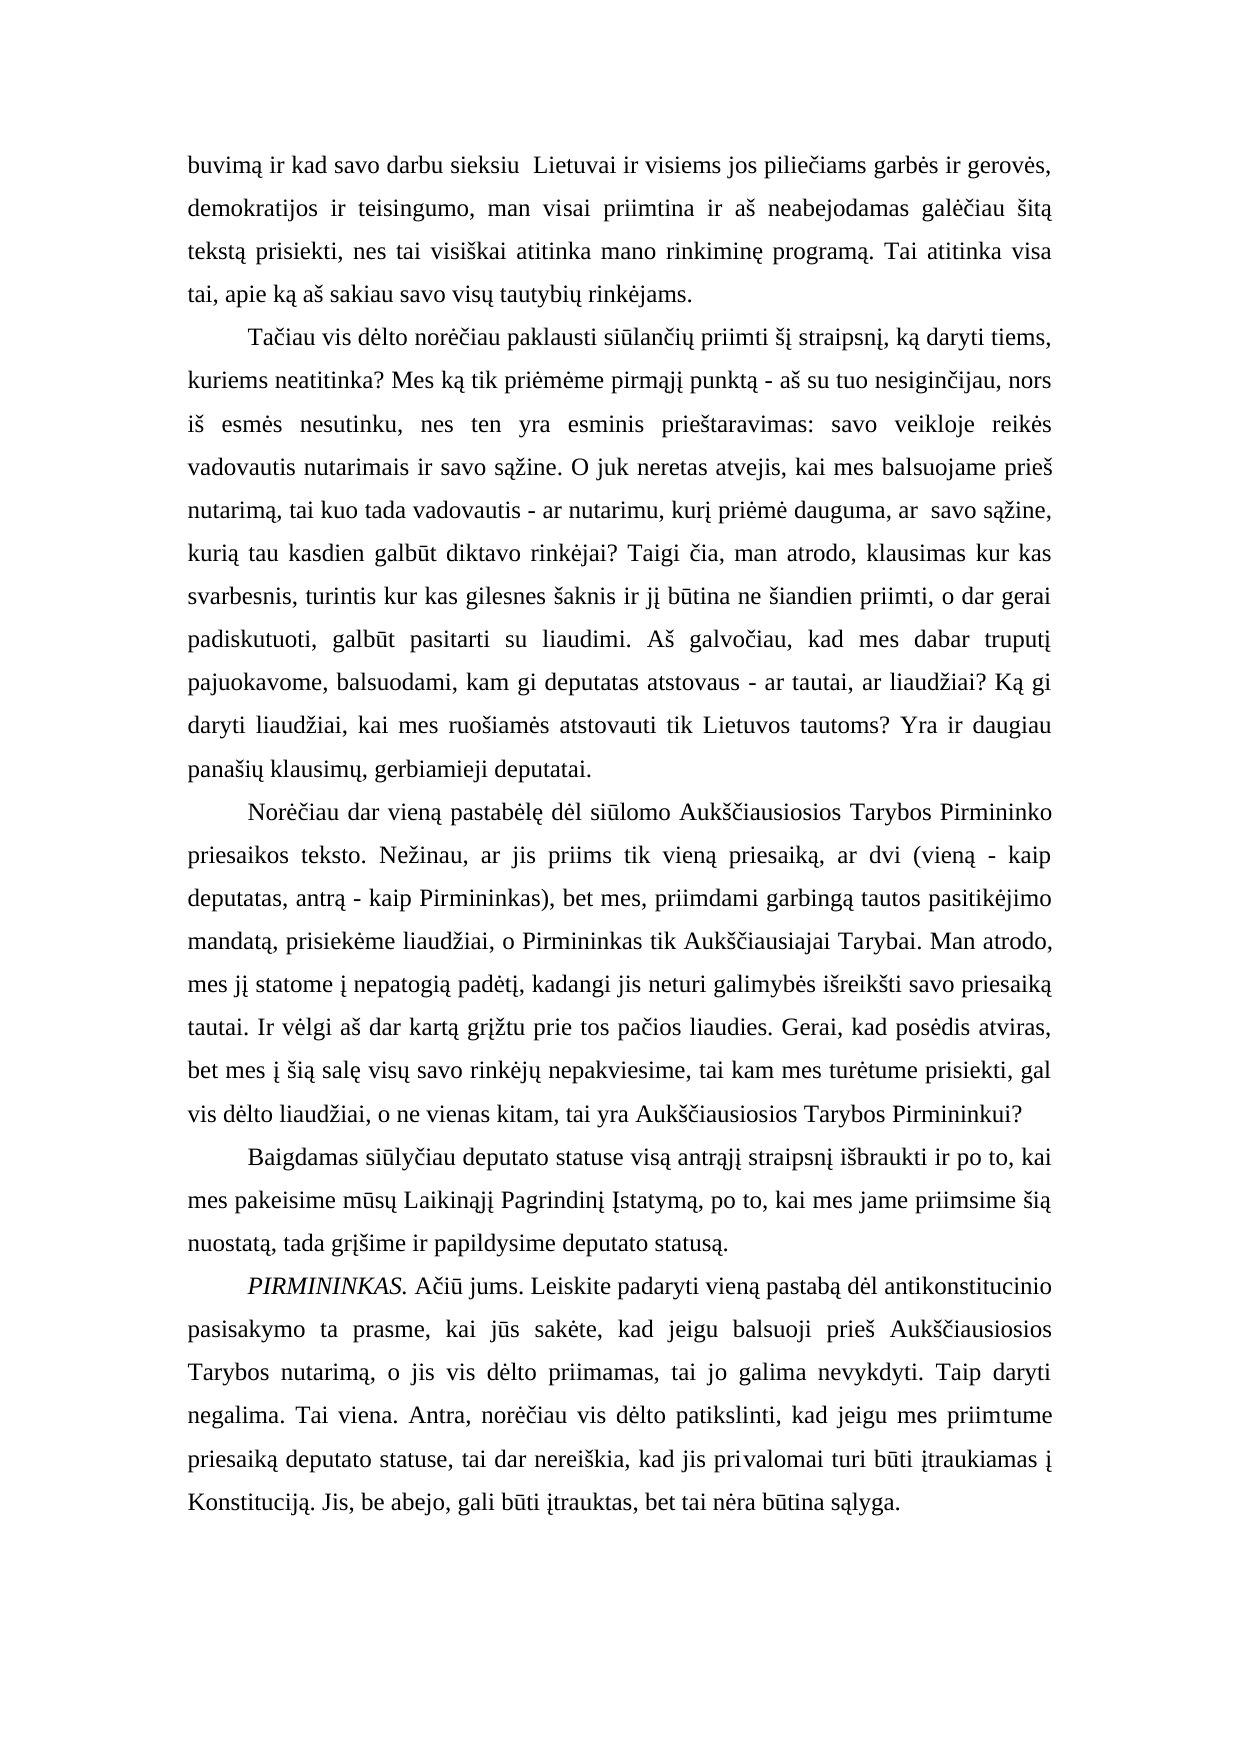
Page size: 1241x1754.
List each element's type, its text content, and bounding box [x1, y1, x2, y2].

text Pirmininkas. Ačiū jums. Leiskite padaryti vieną pastabą dėl antikonstitucinio pasisakymo ta prasme, kai jūs sakėte, kad jeigu balsuoji prieš Aukščiausiosios Tarybos nutarimą, o jis vis dėlto priimamas, tai jo galima nevykdyti. Taip daryti negalima. Tai viena. Antra, norėčiau vis dėlto patikslinti, kad jeigu mes priim­tume priesaiką deputato statuse, tai dar nereiškia, kad jis pri­valomai turi būti įtraukiamas į Konstituciją. Jis, be abejo, gali būti įtrauktas, bet tai nėra būtina sąlyga. [187, 1271, 1053, 1516]
text Baigdamas siūlyčiau deputato statuse visą antrąjį straipsnį išbraukti ir po to, kai mes pakeisime mūsų Laikinąjį Pagrindinį Įstatymą, po to, kai mes jame priimsime šią nuostatą, tada grįšime ir papildysime deputato statusą. [187, 1142, 1053, 1257]
text Norėčiau dar vieną pastabėlę dėl siūlomo Aukščiausiosios Tarybos Pirmininko priesaikos teksto. Nežinau, ar jis priims tik vieną priesaiką, ar dvi (vieną - kaip deputatas, antrą - kaip Pir­mininkas), bet mes, priimdami garbingą tautos pasitikėjimo mandatą, prisiekėme liaudžiai, o Pirmininkas tik Aukščiausiajai Ta­rybai. Man atrodo, mes jį statome į nepatogią padėtį, kadangi jis neturi galimybės išreikšti savo priesaiką tautai. Ir vėlgi aš dar kartą grįžtu prie tos pačios liaudies. Gerai, kad posėdis atviras, bet mes į šią salę visų savo rinkėjų nepakviesime, tai kam mes turėtume prisiekti, gal vis dėlto liaudžiai, o ne vienas kitam, tai yra Aukščiausiosios Tarybos Pirmininkui? [187, 797, 1053, 1127]
text Tačiau vis dėlto norėčiau paklausti siūlančių priimti šį straipsnį, ką daryti tiems, kuriems neatitinka? Mes ką tik priėmėme pirmąjį punktą - aš su tuo nesiginčijau, nors iš esmės nesutinku, nes ten yra esminis prieštaravimas: savo veikloje reikės vadovautis nutarimais ir savo sąžine. O juk neretas atvejis, kai mes bal­suojame prieš nutarimą, tai kuo tada vadovautis - ar nutarimu, kurį priėmė dauguma, ar savo sąžine, kurią tau kasdien galbūt diktavo rinkėjai? Taigi čia, man atrodo, klausimas kur kas svarbesnis, turintis kur kas gilesnes šaknis ir jį būtina ne šiandien priimti, o dar gerai padiskutuoti, galbūt pasitarti su liaudimi. Aš galvočiau, kad mes dabar truputį pajuokavome, balsuodami, kam gi deputatas atstovaus - ar tautai, ar liaudžiai? Ką gi daryti liaudžiai, kai mes ruošiamės atstovauti tik Lietuvos tautoms? Yra ir daugiau panašių klausimų, gerbiamieji deputatai. [187, 322, 1053, 782]
text buvimą ir kad savo darbu sieksiu Lietuvai ir visiems jos piliečiams garbės ir gerovės, demokratijos ir teisingumo, man vi­sai priimtina ir aš neabejodamas galėčiau šitą tekstą prisiekti, nes tai visiškai atitinka mano rinkiminę programą. Tai atitinka visa tai, apie ką aš sakiau savo visų tautybių rinkėjams. [187, 150, 1053, 308]
